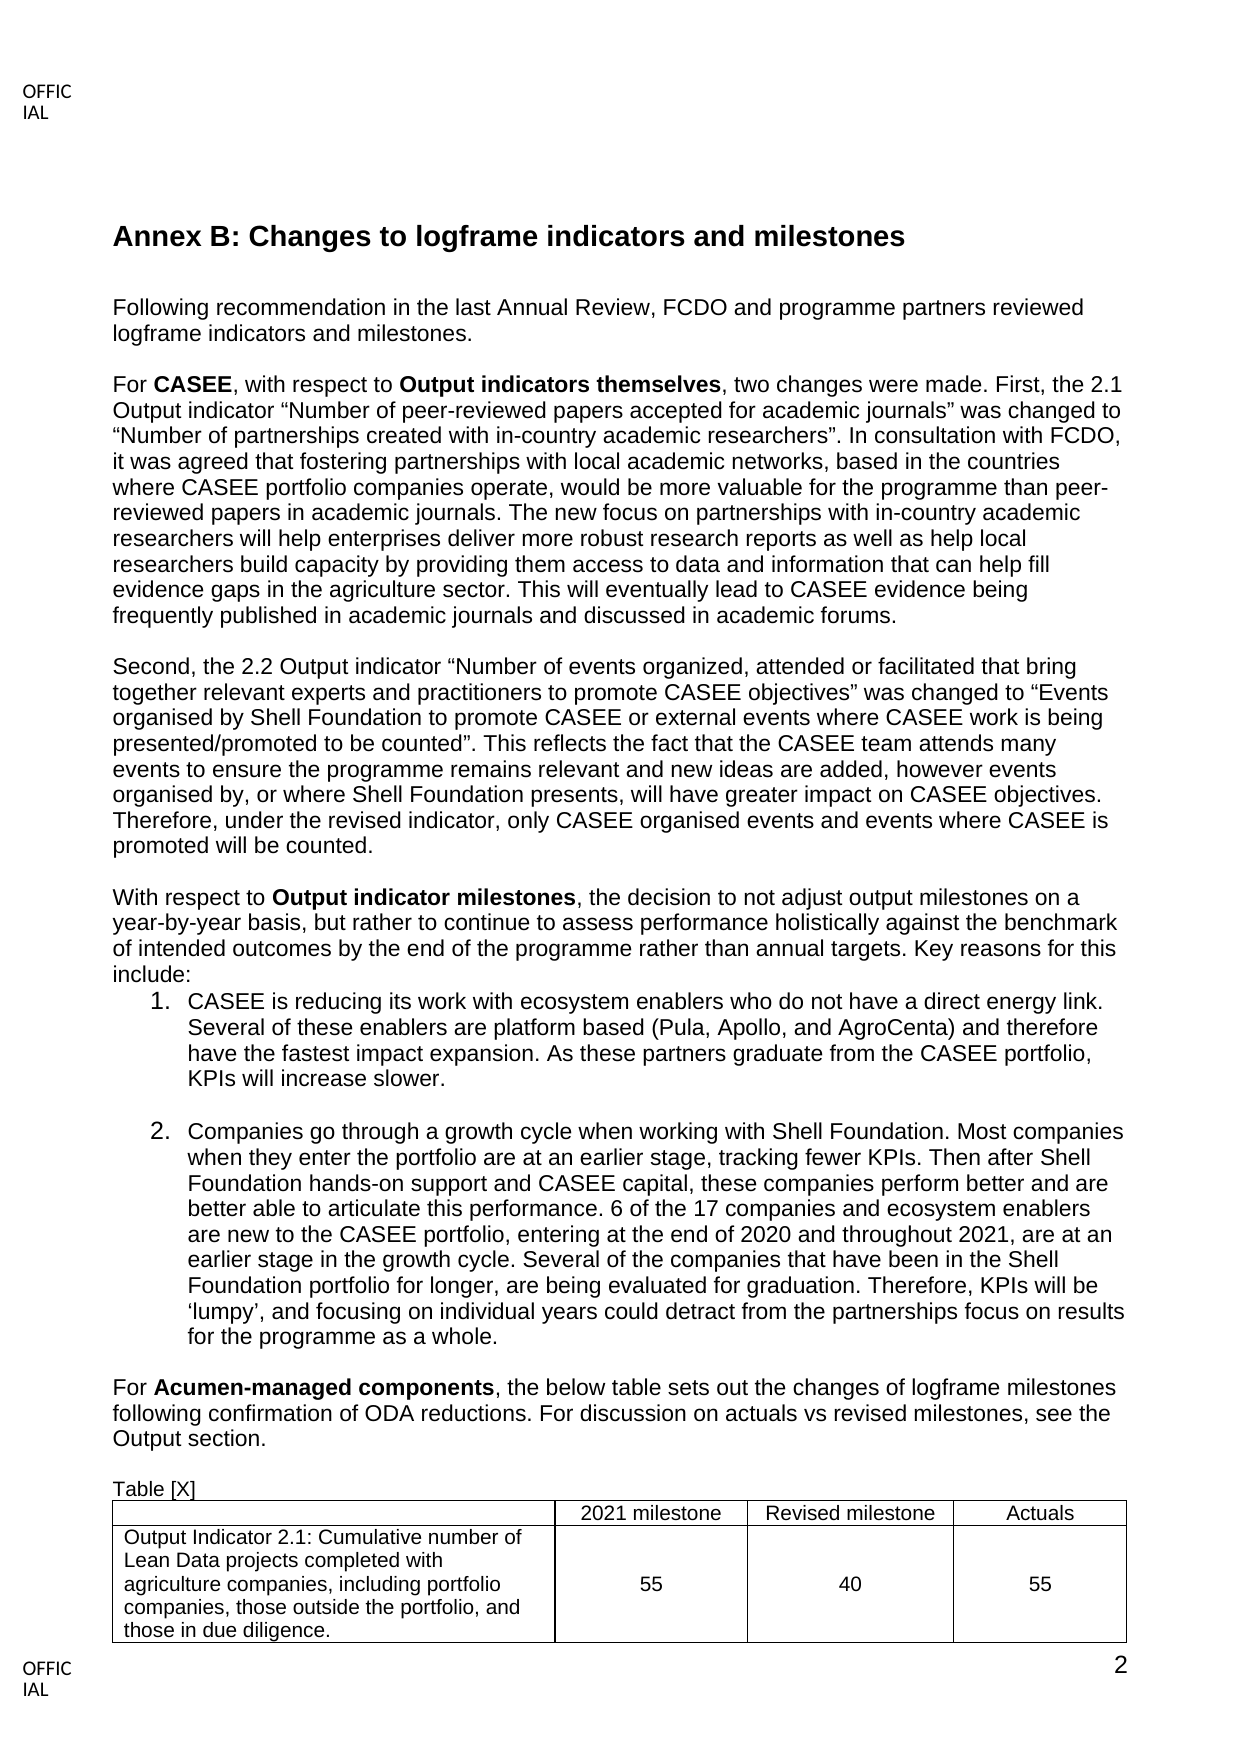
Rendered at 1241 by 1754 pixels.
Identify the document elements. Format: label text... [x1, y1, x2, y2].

table_cell 55 [556, 1526, 747, 1642]
text With respect to Output indicator milestones, the decision to not adjust output milestones on a year-by-year basis, but rather to continue to assess performance holistically against the benchmark of intended outcomes by the end of the programme rather than annual targets. Key reasons for this include: [112, 884, 1128, 987]
table_cell Output Indicator 2.1: Cumulative number of Lean Data projects completed with agriculture companies, including portfolio companies, those outside the portfolio, and those in due diligence. [113, 1526, 554, 1642]
text For CASEE, with respect to Output indicators themselves, two changes were made. First, the 2.1 Output indicator “Number of peer-reviewed papers accepted for academic journals” was changed to “Number of partnerships created with in-country academic researchers”. In consultation with FCDO, it was agreed that fostering partnerships with local academic networks, based in the countries where CASEE portfolio companies operate, would be more valuable for the programme than peer-reviewed papers in academic journals. The new focus on partnerships with in-country academic researchers will help enterprises deliver more robust research reports as well as help local researchers build capacity by providing them access to data and information that can help fill evidence gaps in the agriculture sector. This will eventually lead to CASEE evidence being frequently published in academic journals and discussed in academic forums. [112, 372, 1128, 628]
table_header [113, 1501, 554, 1525]
table_header Actuals [954, 1501, 1126, 1525]
table_cell 55 [954, 1526, 1126, 1642]
text Second, the 2.2 Output indicator “Number of events organized, attended or facilitated that bring together relevant experts and practitioners to promote CASEE objectives” was changed to “Events organised by Shell Foundation to promote CASEE or external events where CASEE work is being presented/promoted to be counted”. This reflects the fact that the CASEE team attends many events to ensure the programme remains relevant and new ideas are added, however events organised by, or where Shell Foundation presents, will have greater impact on CASEE objectives. Therefore, under the revised indicator, only CASEE organised events and events where CASEE is promoted will be counted. [112, 654, 1128, 859]
table_header Revised milestone [748, 1501, 953, 1525]
table_header 2021 milestone [556, 1501, 747, 1525]
table_cell 40 [748, 1526, 953, 1642]
list Companies go through a growth cycle when working with Shell Foundation. Most companies when they enter the portfolio are at an earlier stage, tracking fewer KPIs. Then after Shell Foundation hands-on support and CASEE capital, these companies perform better and are better able to articulate this performance. 6 of the 17 companies and ecosystem enablers are new to the CASEE portfolio, entering at the end of 2020 and throughout 2021, are at an earlier stage in the growth cycle. Several of the companies that have been in the Shell Foundation portfolio for longer, are being evaluated for graduation. Therefore, KPIs will be ‘lumpy’, and focusing on individual years could detract from the partnerships focus on results for the programme as a whole. [150, 1117, 1128, 1350]
list CASEE is reducing its work with ecosystem enablers who do not have a direct energy link. Several of these enablers are platform based (Pula, Apollo, and AgroCenta) and therefore have the fastest impact expansion. As these partners graduate from the CASEE portfolio, KPIs will increase slower. [150, 987, 1128, 1092]
text For Acumen-managed components, the below table sets out the changes of logframe milestones following confirmation of ODA reductions. For discussion on actuals vs revised milestones, see the Output section. [112, 1375, 1128, 1452]
text Annex B: Changes to logframe indicators and milestones [112, 220, 1128, 253]
text Following recommendation in the last Annual Review, FCDO and programme partners reviewed logframe indicators and milestones. [112, 295, 1128, 346]
text Table [X] [112, 1477, 1128, 1500]
